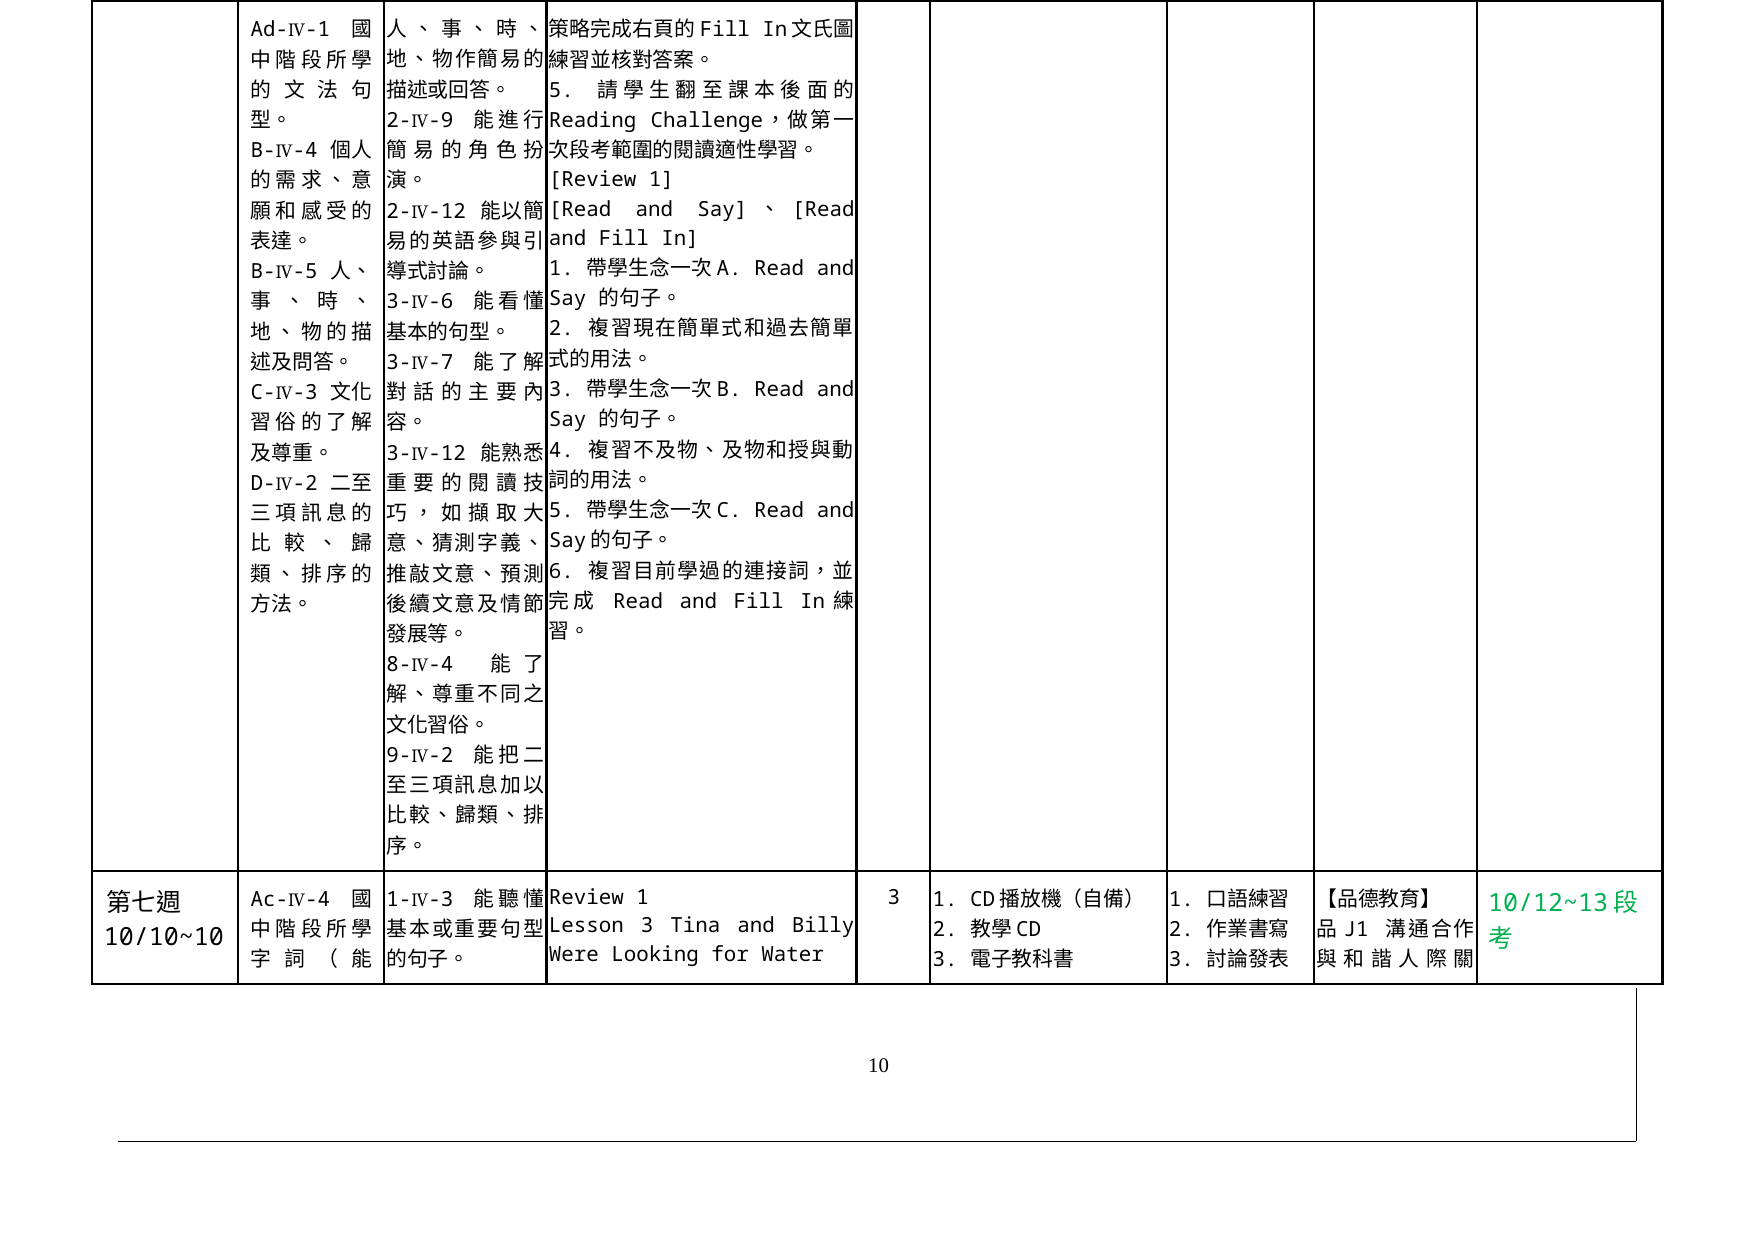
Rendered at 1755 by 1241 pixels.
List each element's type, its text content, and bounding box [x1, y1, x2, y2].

table_cell 3 [858, 872, 929, 983]
table_cell 1-Ⅳ-3 能聽懂基本或重要句型的句子。 [385, 872, 545, 983]
table_cell 1. CD播放機（自備） 2. 教學CD 3. 電子教科書 [931, 872, 1166, 983]
table_cell [93, 2, 237, 869]
table_cell 【品德教育】 品J1 溝通合作與和諧人際關 [1315, 872, 1476, 983]
table_cell [931, 2, 1166, 869]
table_cell 1. 口語練習 2. 作業書寫 3. 討論發表 [1168, 872, 1313, 983]
table_cell [1315, 2, 1476, 869]
table_cell Ad-Ⅳ-1 國中階段所學的文法句型。 B-Ⅳ-4 個人的需求、意願和感受的表達。 B-Ⅳ-5 人、事、時、地、物的描述及問答。 C-Ⅳ-3 文化習俗的了解及尊重。 D-Ⅳ-2 二至三項訊息的比較、歸類、排序的方法。 [239, 2, 383, 869]
table_cell 10/12~13段考 [1478, 872, 1661, 983]
table_cell Ac-Ⅳ-4 國中階段所學字詞（能 [239, 872, 383, 983]
table_cell [1478, 2, 1661, 869]
table_cell 人、事、時、地、物作簡易的描述或回答。 2-Ⅳ-9 能進行簡易的角色扮演。 2-Ⅳ-12 能以簡易的英語參與引導式討論。 3-Ⅳ-6 能看懂基本的句型。 3-Ⅳ-7 能了解對話的主要內容。 3-Ⅳ-12 能熟悉重要的閱讀技巧，如擷取大意、猜測字義、推敲文意、預測後續文意及情節發展等。 8-Ⅳ-4 能了解、尊重不同之文化習俗。 9-Ⅳ-2 能把二至三項訊息加以比較、歸類、排序。 [385, 2, 545, 869]
table_cell Review 1 Lesson 3 Tina and Billy Were Looking for Water [548, 872, 855, 983]
table_cell 策略完成右頁的Fill In文氏圖練習並核對答案。 5. 請學生翻至課本後面的Reading Challenge，做第一次段考範圍的閱讀適性學習。 [Review 1] [Read and Say]、[Read and Fill In] 1. 帶學生念一次A. Read and Say 的句子。 2. 複習現在簡單式和過去簡單式的用法。 3. 帶學生念一次B. Read and Say 的句子。 4. 複習不及物、及物和授與動詞的用法。 5. 帶學生念一次C. Read and Say的句子。 6. 複習目前學過的連接詞，並完成 Read and Fill In練習。 [548, 2, 855, 869]
table_cell 第七週10/10~10 [93, 872, 237, 983]
table_cell [1168, 2, 1313, 869]
table_cell [858, 2, 929, 869]
